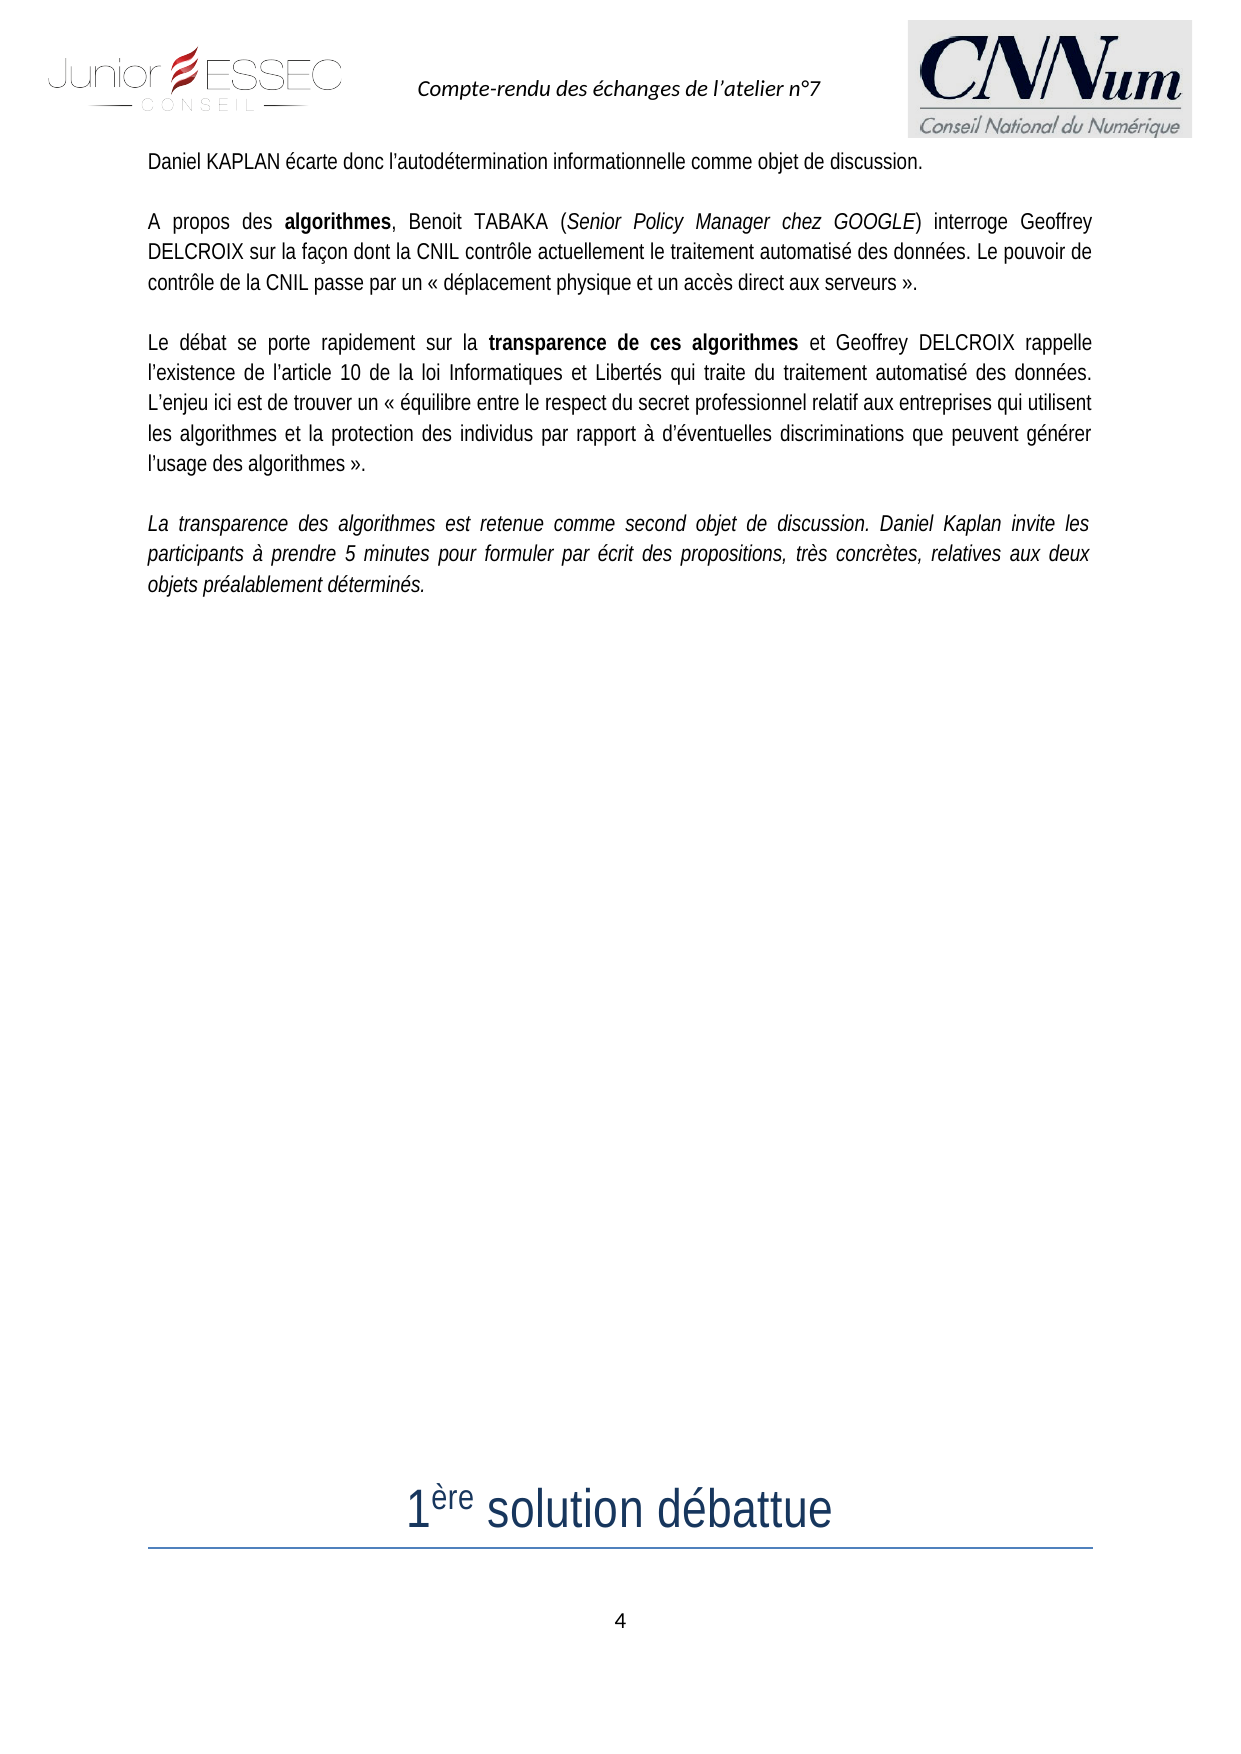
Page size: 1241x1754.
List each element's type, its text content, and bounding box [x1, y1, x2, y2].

text Le débat se porte rapidement sur la transparence de ces algorithmes et Geoffrey DELCROIX rappelle l’existence de l’article 10 de la loi Informatiques et Libertés qui traite du traitement automatisé des données. L’enjeu ici est de trouver un « équilibre entre le respect du secret professionnel relatif aux entreprises qui utilisent les algorithmes et la protection des individus par rapport à d’éventuelles discriminations que peuvent générer l’usage des algorithmes ». [148, 329, 1093, 476]
text La transparence des algorithmes est retenue comme second objet de discussion. Daniel Kaplan invite les participants à prendre 5 minutes pour formuler par écrit des propositions, très concrètes, relatives aux deux objets préalablement déterminés. [148, 510, 1093, 597]
text 1ère solution débattue [148, 1477, 1093, 1547]
text A propos des algorithmes, Benoit TABAKA (Senior Policy Manager chez GOOGLE) interroge Geoffrey DELCROIX sur la façon dont la CNIL contrôle actuellement le traitement automatisé des données. Le pouvoir de contrôle de la CNIL passe par un « déplacement physique et un accès direct aux serveurs ». [148, 208, 1093, 295]
text Daniel KAPLAN écarte donc l’autodétermination informationnelle comme objet de discussion. [148, 148, 1093, 174]
